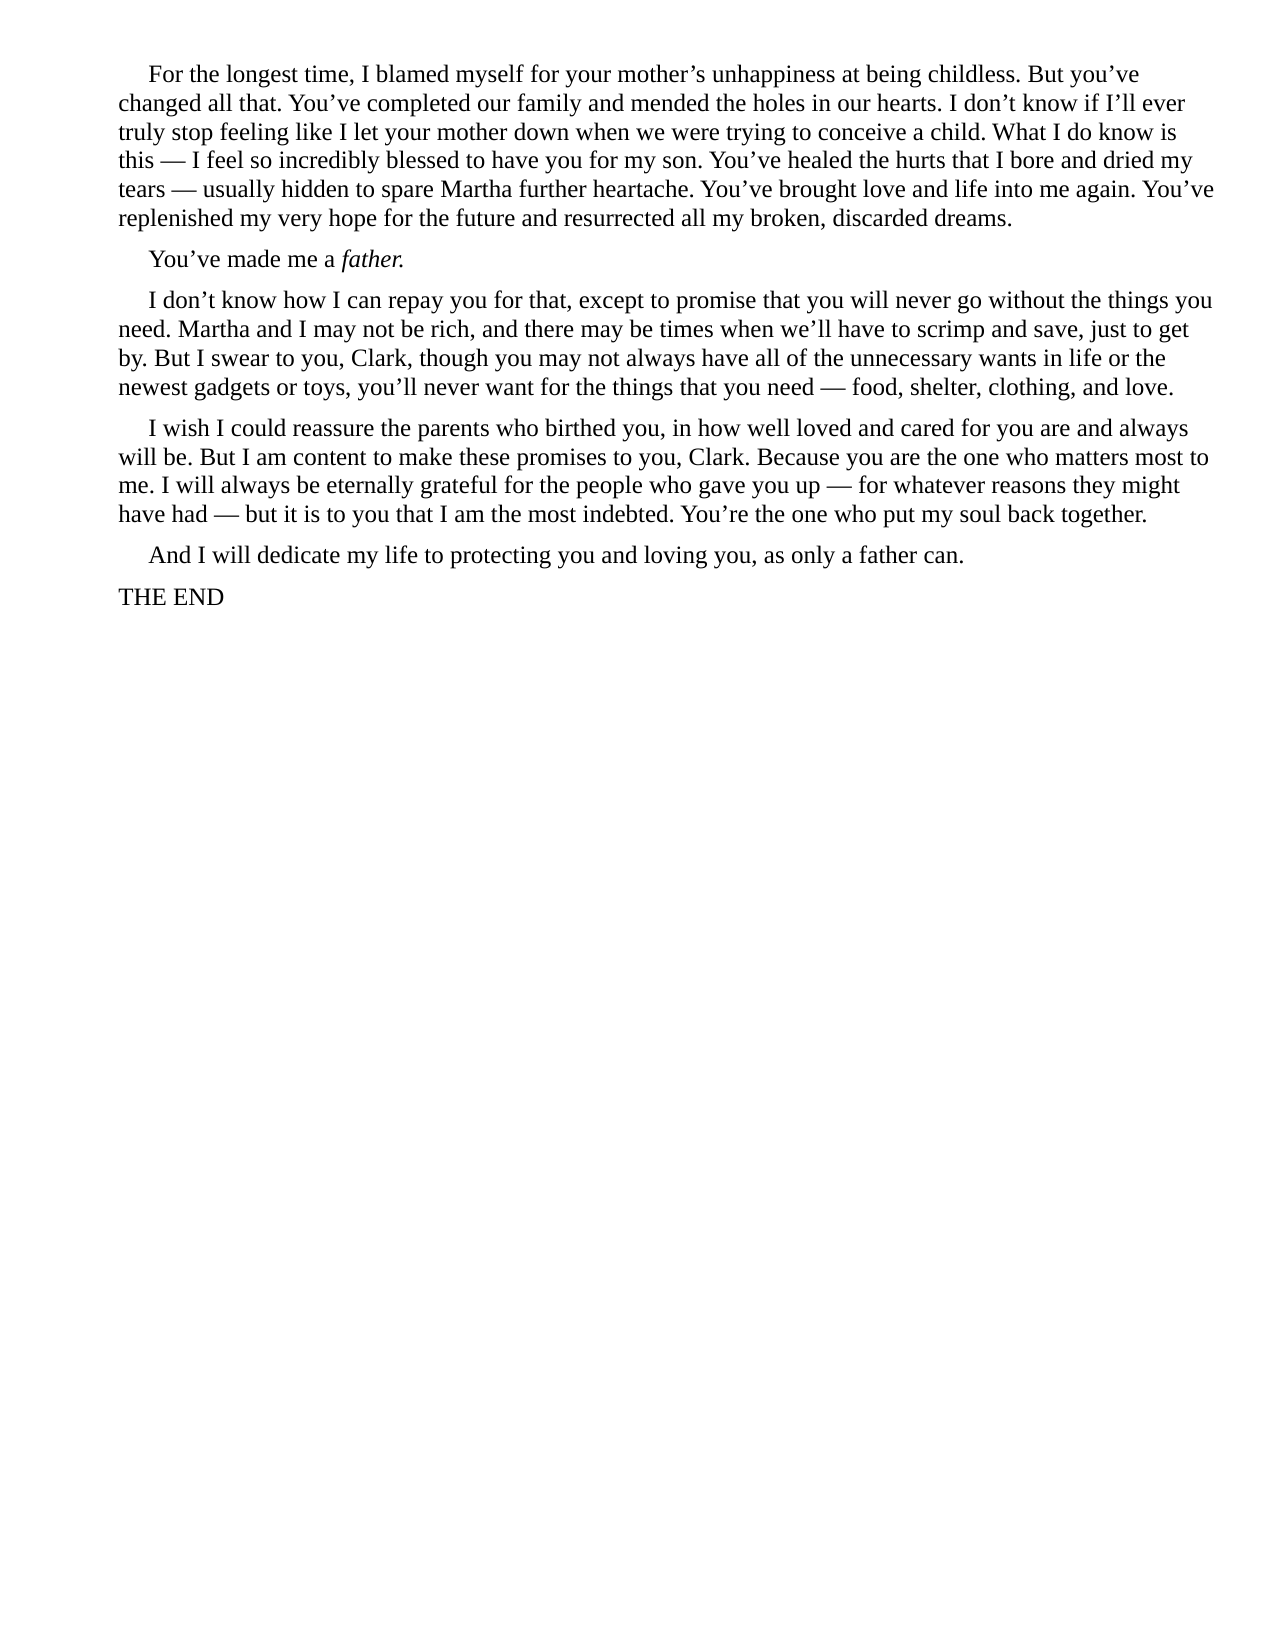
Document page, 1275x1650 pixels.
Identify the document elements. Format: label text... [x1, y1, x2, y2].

text You’ve made me a father. [118, 244, 1216, 273]
text I wish I could reassure the parents who birthed you, in how well loved and cared for you are and always will be. But I am content to make these promises to you, Clark. Because you are the one who matters most to me. I will always be eternally grateful for the people who gave you up — for whatever reasons they might have had — but it is to you that I am the most indebted. You’re the one who put my soul back together. [118, 413, 1216, 528]
text THE END [118, 582, 1216, 610]
text I don’t know how I can repay you for that, except to promise that you will never go without the things you need. Martha and I may not be rich, and there may be times when we’ll have to scrimp and save, just to get by. But I swear to you, Clark, though you may not always have all of the unnecessary wants in life or the newest gadgets or toys, you’ll never want for the things that you need — food, shelter, clothing, and love. [118, 285, 1216, 400]
text And I will dedicate my life to protecting you and loving you, as only a father can. [118, 540, 1216, 569]
text For the longest time, I blamed myself for your mother’s unhappiness at being childless. But you’ve changed all that. You’ve completed our family and mended the holes in our hearts. I don’t know if I’ll ever truly stop feeling like I let your mother down when we were trying to conceive a child. What I do know is this — I feel so incredibly blessed to have you for my son. You’ve healed the hurts that I bore and dried my tears — usually hidden to spare Martha further heartache. You’ve brought love and life into me again. You’ve replenished my very hope for the future and resurrected all my broken, discarded dreams. [118, 59, 1216, 232]
